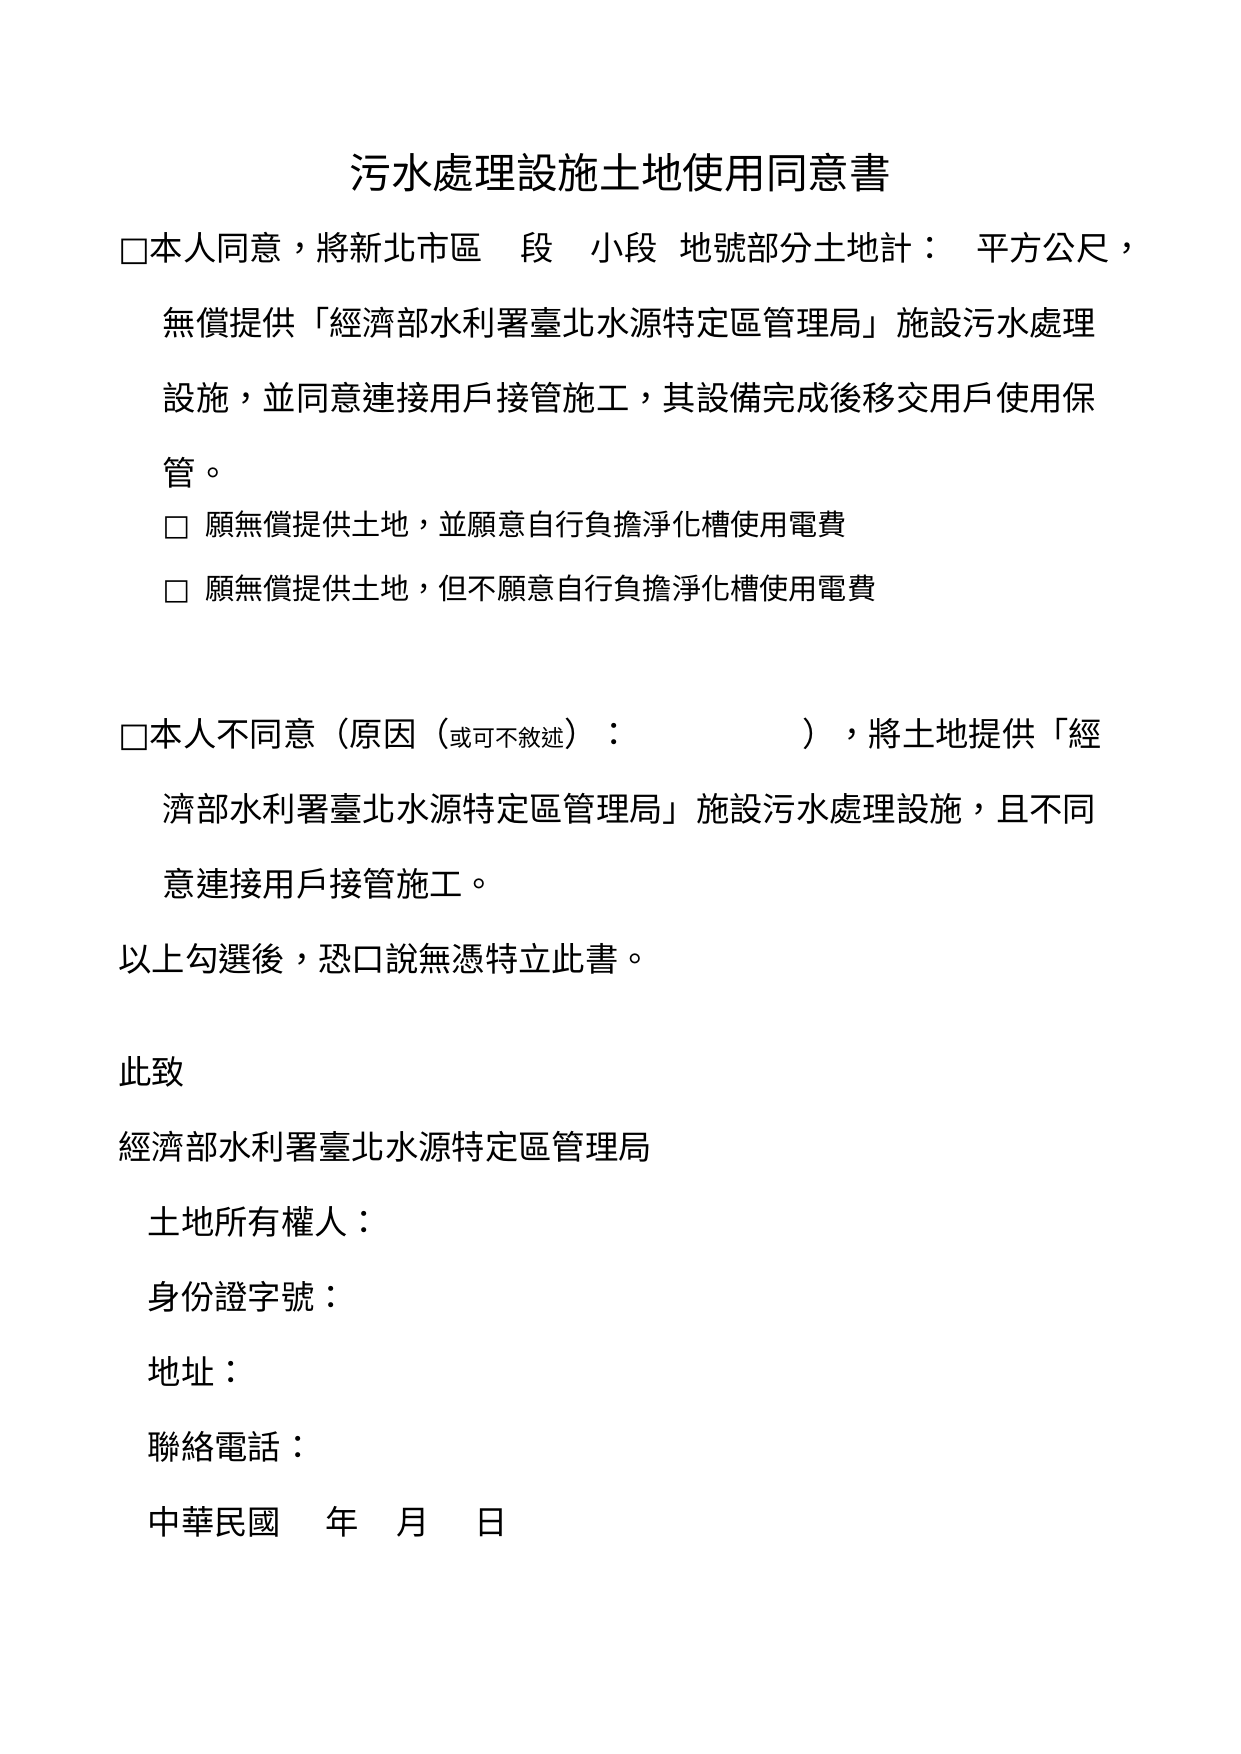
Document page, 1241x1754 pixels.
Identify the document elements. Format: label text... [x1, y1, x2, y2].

text 身份證字號： [118, 1251, 1122, 1326]
text □ 願無償提供土地，但不願意自行負擔淨化槽使用電費 [118, 566, 1122, 608]
text 土地所有權人： [118, 1176, 1122, 1251]
text 以上勾選後，恐口說無憑特立此書。 [118, 913, 1122, 988]
text 中華民國 年 月 日 [118, 1476, 1122, 1551]
text □本人不同意（原因（或可不敘述）： ），將土地提供「經濟部水利署臺北水源特定區管理局」施設污水處理設施，且不同意連接用戶接管施工。 [118, 688, 1122, 913]
text 此致 [118, 1026, 1122, 1101]
text □ 願無償提供土地，並願意自行負擔淨化槽使用電費 [118, 502, 1122, 544]
text 經濟部水利署臺北水源特定區管理局 [118, 1101, 1122, 1176]
text 地址： [118, 1326, 1122, 1401]
text 聯絡電話： [118, 1401, 1122, 1476]
text □本人同意，將新北市區 段 小段 地號部分土地計： 平方公尺，無償提供「經濟部水利署臺北水源特定區管理局」施設污水處理設施，並同意連接用戶接管施工，其設備完成後移交用戶使用保管。 [118, 202, 1122, 502]
text 污水處理設施土地使用同意書 [118, 127, 1122, 202]
